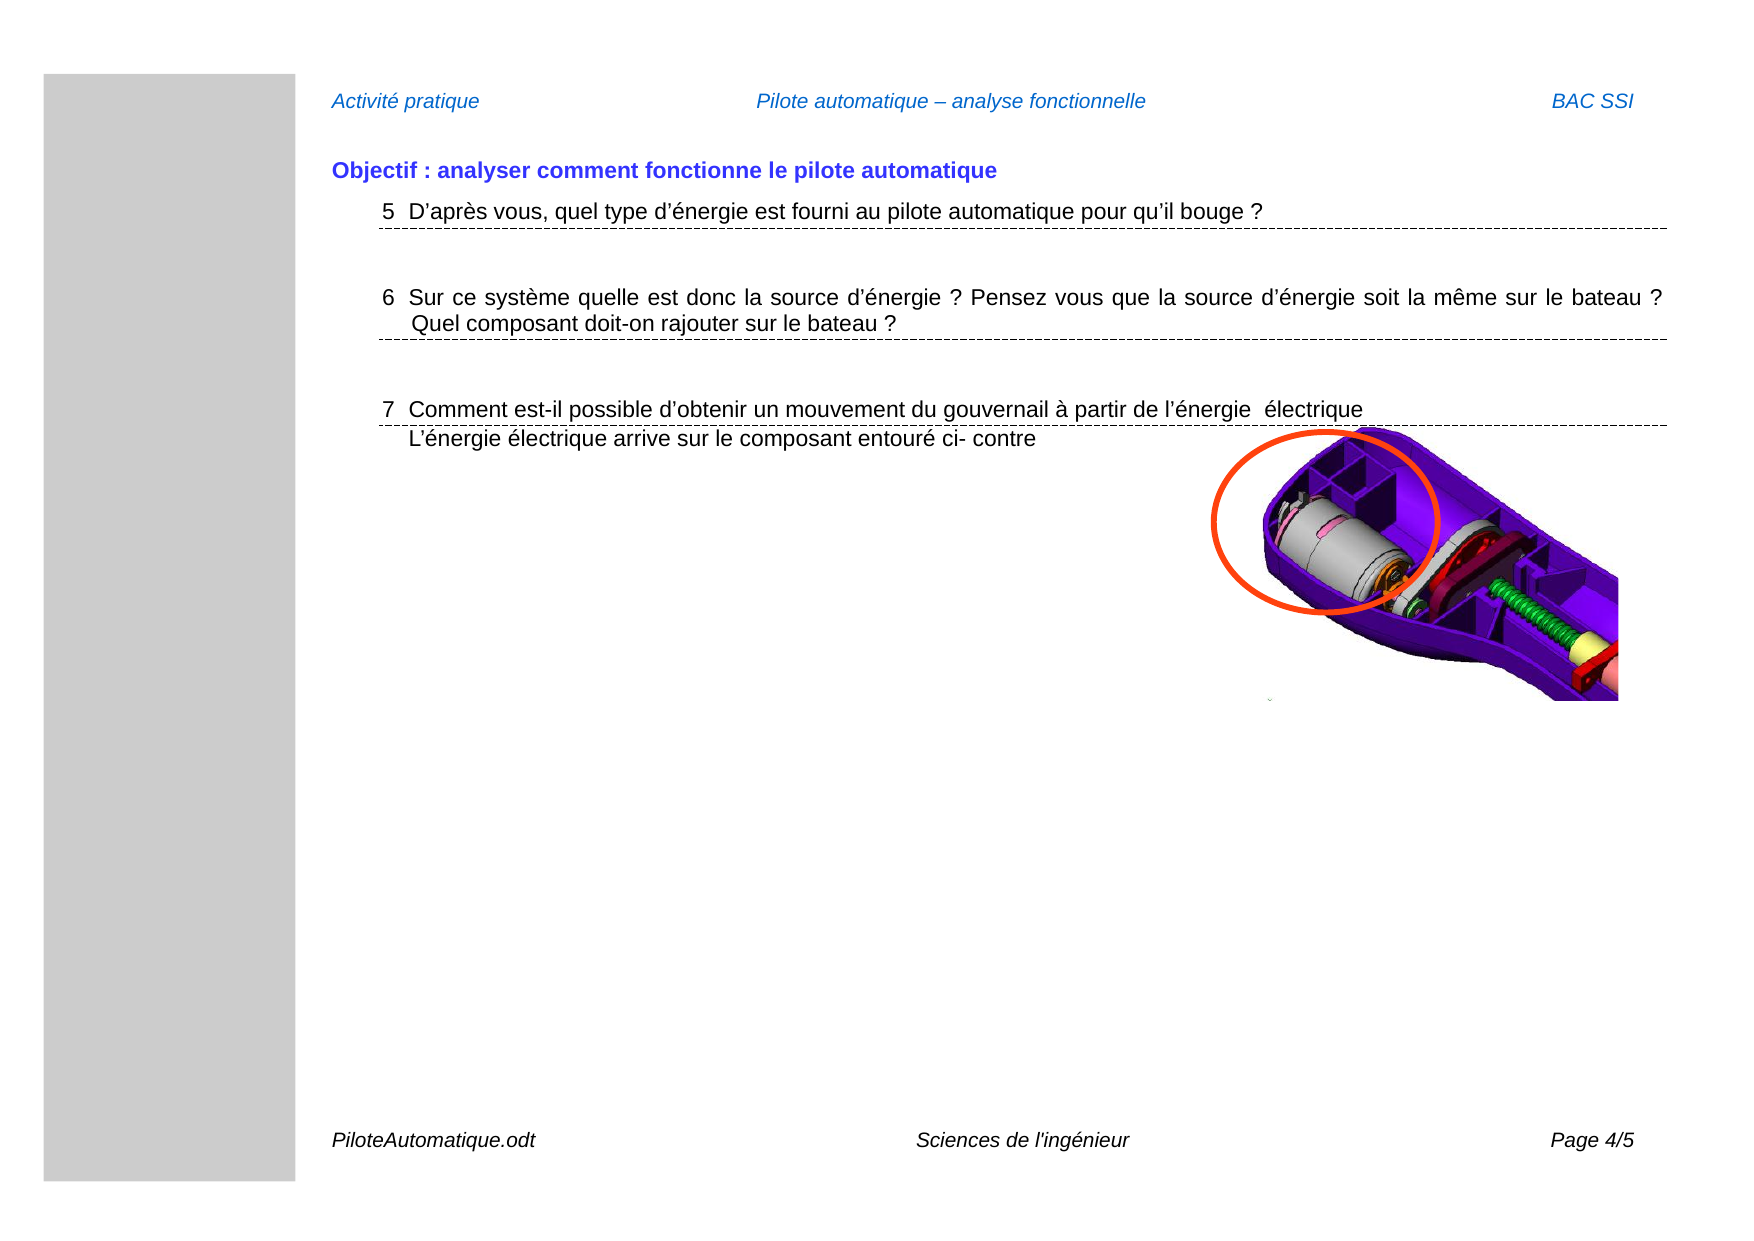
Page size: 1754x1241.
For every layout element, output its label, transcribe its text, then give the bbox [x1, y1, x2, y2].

list Comment est-il possible d’obtenir un mouvement du gouvernail à partir de l’énergie électrique [379, 396, 1667, 425]
list D’après vous, quel type d’énergie est fourni au pilote automatique pour qu’il bouge ? [379, 195, 1667, 228]
text [1617, 425, 1667, 452]
picture [1261, 435, 1434, 609]
list Sur ce système quelle est donc la source d’énergie ? Pensez vous que la source d’énergie soit la même sur le bateau ? Quel composant doit-on rajouter sur le bateau ? [379, 281, 1667, 340]
subtitle Objectif : analyser comment fonctionne le pilote automatique [332, 157, 1667, 183]
picture [1261, 426, 1619, 701]
text L’énergie électrique arrive sur le composant entouré ci- contre [408, 425, 1261, 452]
